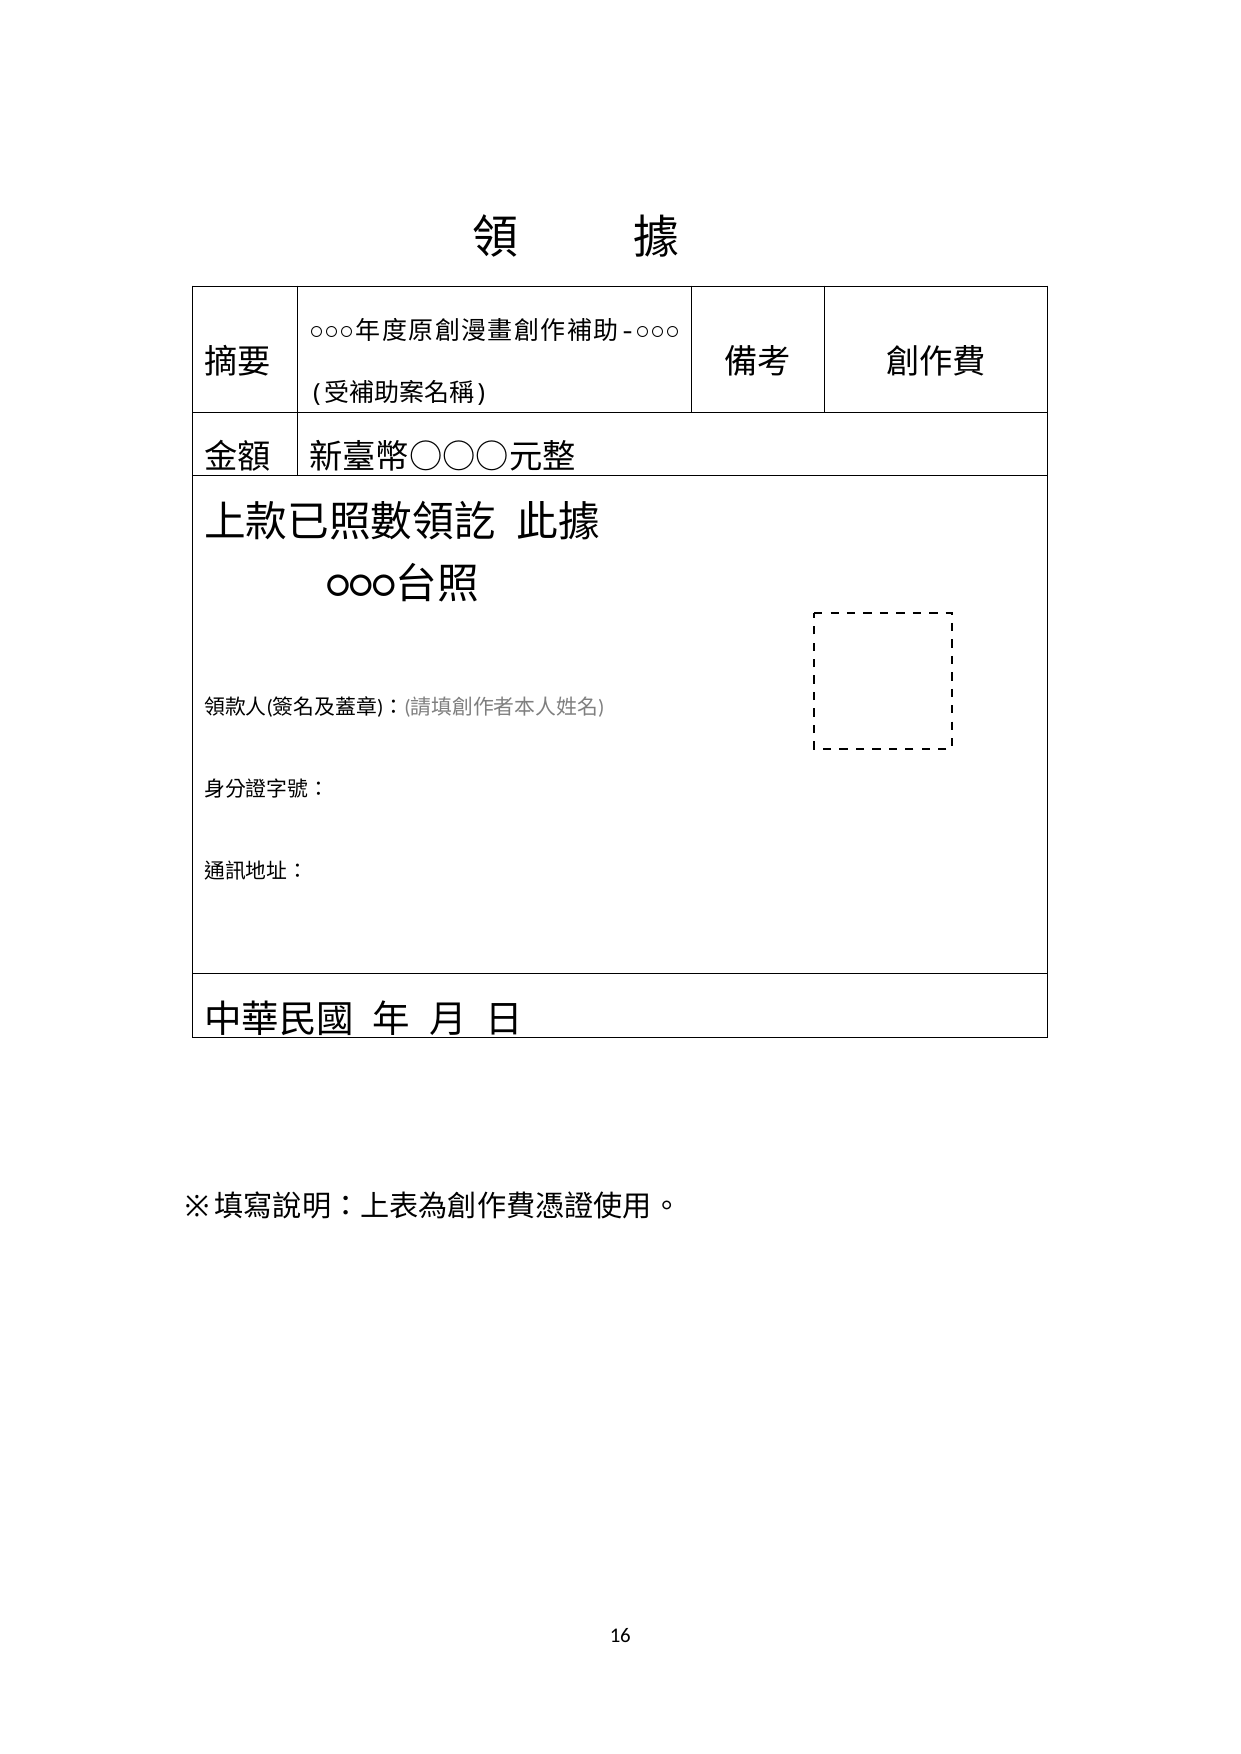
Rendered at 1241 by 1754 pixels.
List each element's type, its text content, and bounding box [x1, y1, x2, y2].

table_cell 上款已照數領訖 此據 ○○○台照 領款人(簽名及蓋章)：(請填創作者本人姓名) 身分證字號： 通訊地址： [193, 476, 1047, 973]
table_header 摘要 [193, 287, 297, 412]
table_cell 中華民國 年 月 日 [193, 974, 1047, 1037]
table_header 創作費 [825, 287, 1047, 412]
table_header ○○○年度原創漫畫創作補助-○○○(受補助案名稱) [298, 287, 691, 412]
text ※填寫說明：上表為創作費憑證使用。 [118, 1163, 1122, 1225]
table_header 備考 [692, 287, 824, 412]
table_cell 金額 [193, 413, 297, 475]
text 領 據 [118, 161, 1122, 286]
table_cell 新臺幣○○○元整 [298, 413, 1047, 475]
